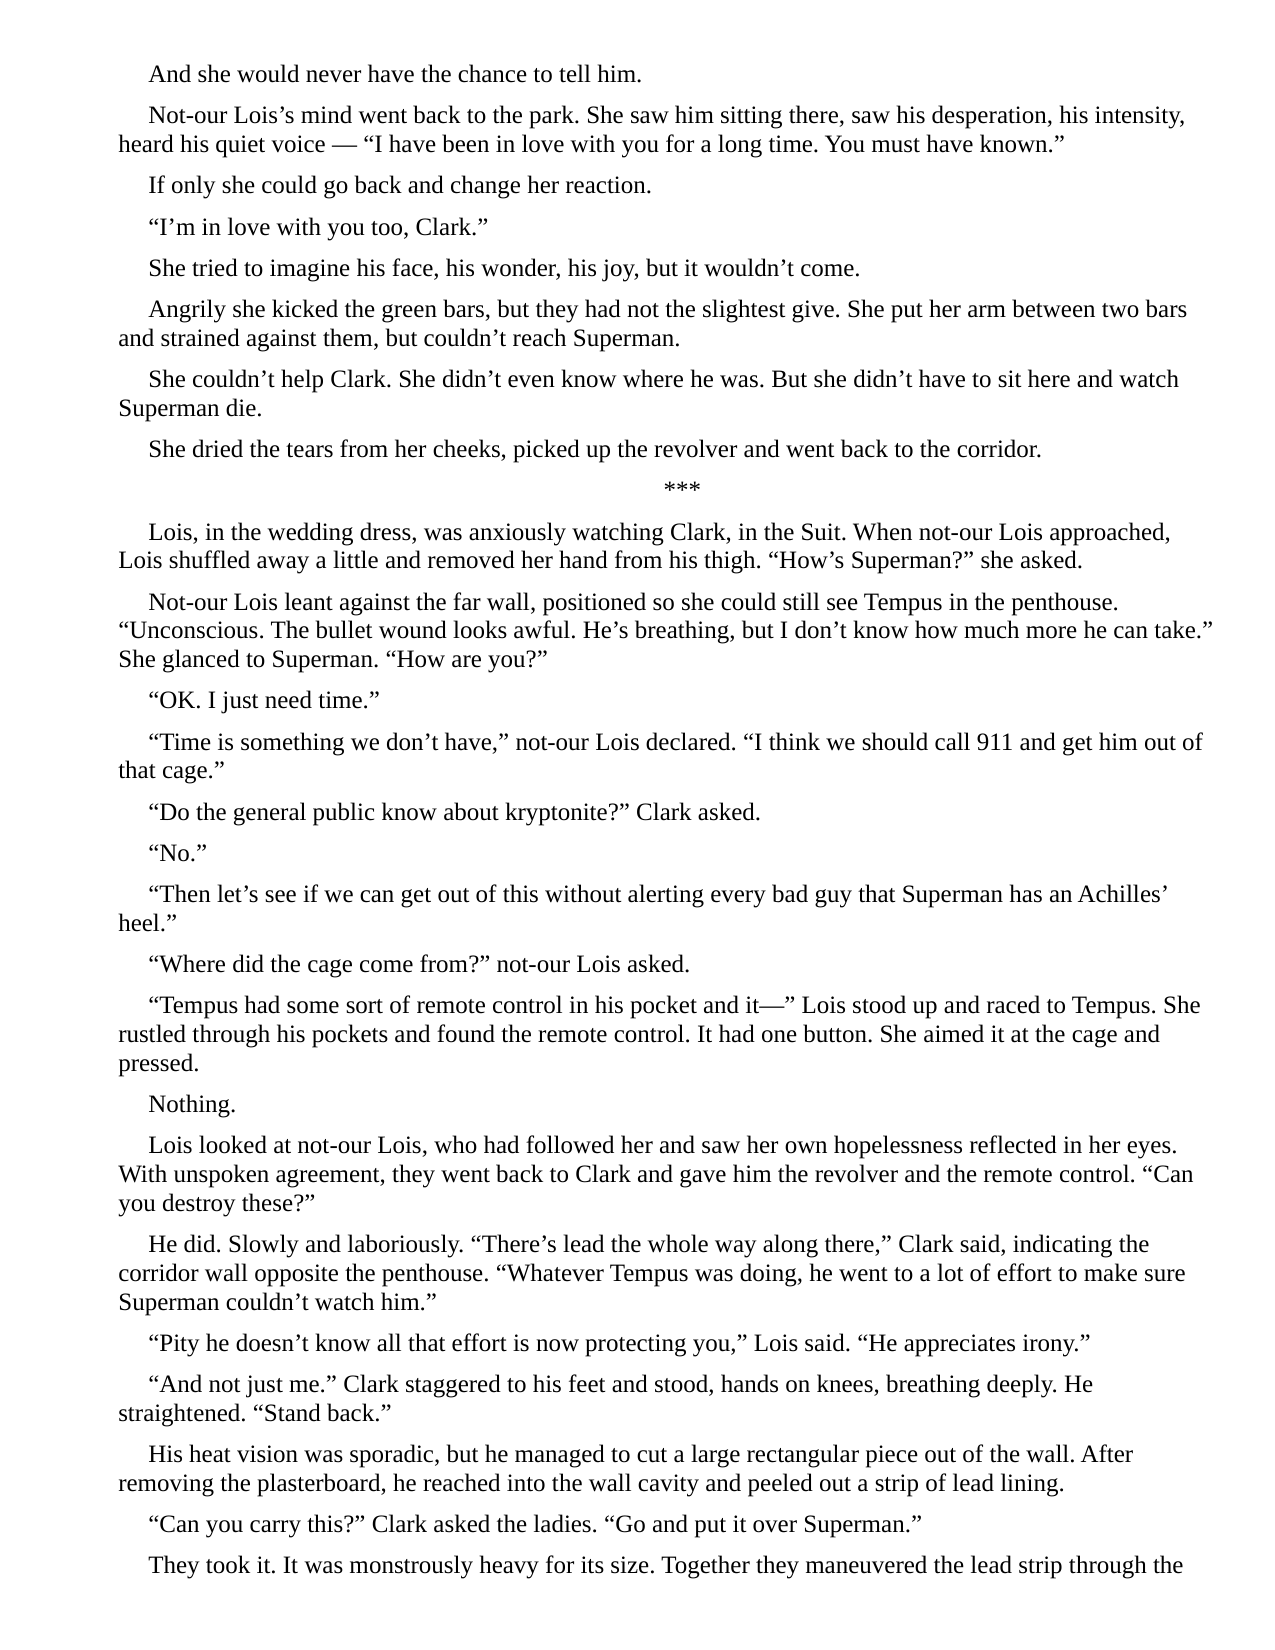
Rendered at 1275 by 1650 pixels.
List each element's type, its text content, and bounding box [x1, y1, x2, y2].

text “Pity he doesn’t know all that effort is now protecting you,” Lois said. “He appreciates irony.” [118, 1328, 1216, 1357]
text Not-our Lois’s mind went back to the park. She saw him sitting there, saw his desperation, his intensity, heard his quiet voice — “I have been in love with you for a long time. You must have known.” [118, 100, 1216, 158]
text Lois, in the wedding dress, was anxiously watching Clark, in the Suit. When not-our Lois approached, Lois shuffled away a little and removed her hand from his thigh. “How’s Superman?” she asked. [118, 517, 1216, 574]
text “Then let’s see if we can get out of this without alerting every bad guy that Superman has an Achilles’ heel.” [118, 879, 1216, 937]
text They took it. It was monstrously heavy for its size. Together they maneuvered the lead strip through the [118, 1550, 1216, 1579]
text He did. Slowly and laboriously. “There’s lead the whole way along there,” Clark said, indicating the corridor wall opposite the penthouse. “Whatever Tempus was doing, he went to a lot of effort to make sure Superman couldn’t watch him.” [118, 1229, 1216, 1315]
text “OK. I just need time.” [118, 685, 1216, 714]
text “Where did the cage come from?” not-our Lois asked. [118, 949, 1216, 978]
text “Time is something we don’t have,” not-our Lois declared. “I think we should call 911 and get him out of that cage.” [118, 727, 1216, 784]
text If only she could go back and change her reaction. [118, 170, 1216, 199]
text “And not just me.” Clark staggered to his feet and stood, hands on knees, breathing deeply. He straightened. “Stand back.” [118, 1369, 1216, 1427]
text “Can you carry this?” Clark asked the ladies. “Go and put it over Superman.” [118, 1509, 1216, 1538]
text And she would never have the chance to tell him. [118, 59, 1216, 88]
text She dried the tears from her cheeks, picked up the revolver and went back to the corridor. [118, 434, 1216, 463]
text “Tempus had some sort of remote control in his pocket and it—” Lois stood up and raced to Tempus. She rustled through his pockets and found the remote control. It had one button. She aimed it at the cage and pressed. [118, 990, 1216, 1077]
text “I’m in love with you too, Clark.” [118, 212, 1216, 240]
text His heat vision was sporadic, but he managed to cut a large rectangular piece out of the wall. After removing the plasterboard, he reached into the wall cavity and peeled out a strip of lead lining. [118, 1439, 1216, 1497]
text “Do the general public know about kryptonite?” Clark asked. [118, 797, 1216, 825]
text She couldn’t help Clark. She didn’t even know where he was. But she didn’t have to sit here and watch Superman die. [118, 364, 1216, 422]
text Not-our Lois leant against the far wall, positioned so she could still see Tempus in the penthouse. “Unconscious. The bullet wound looks awful. He’s breathing, but I don’t know how much more he can take.” She glanced to Superman. “How are you?” [118, 587, 1216, 673]
text She tried to imagine his face, his wonder, his joy, but it wouldn’t come. [118, 253, 1216, 282]
text Lois looked at not-our Lois, who had followed her and saw her own hopelessness reflected in her eyes. With unspoken agreement, they went back to Clark and gave him the revolver and the remote control. “Can you destroy these?” [118, 1130, 1216, 1217]
text Nothing. [118, 1089, 1216, 1118]
text *** [118, 475, 1216, 504]
text “No.” [118, 838, 1216, 867]
text Angrily she kicked the green bars, but they had not the slightest give. She put her arm between two bars and strained against them, but couldn’t reach Superman. [118, 294, 1216, 352]
